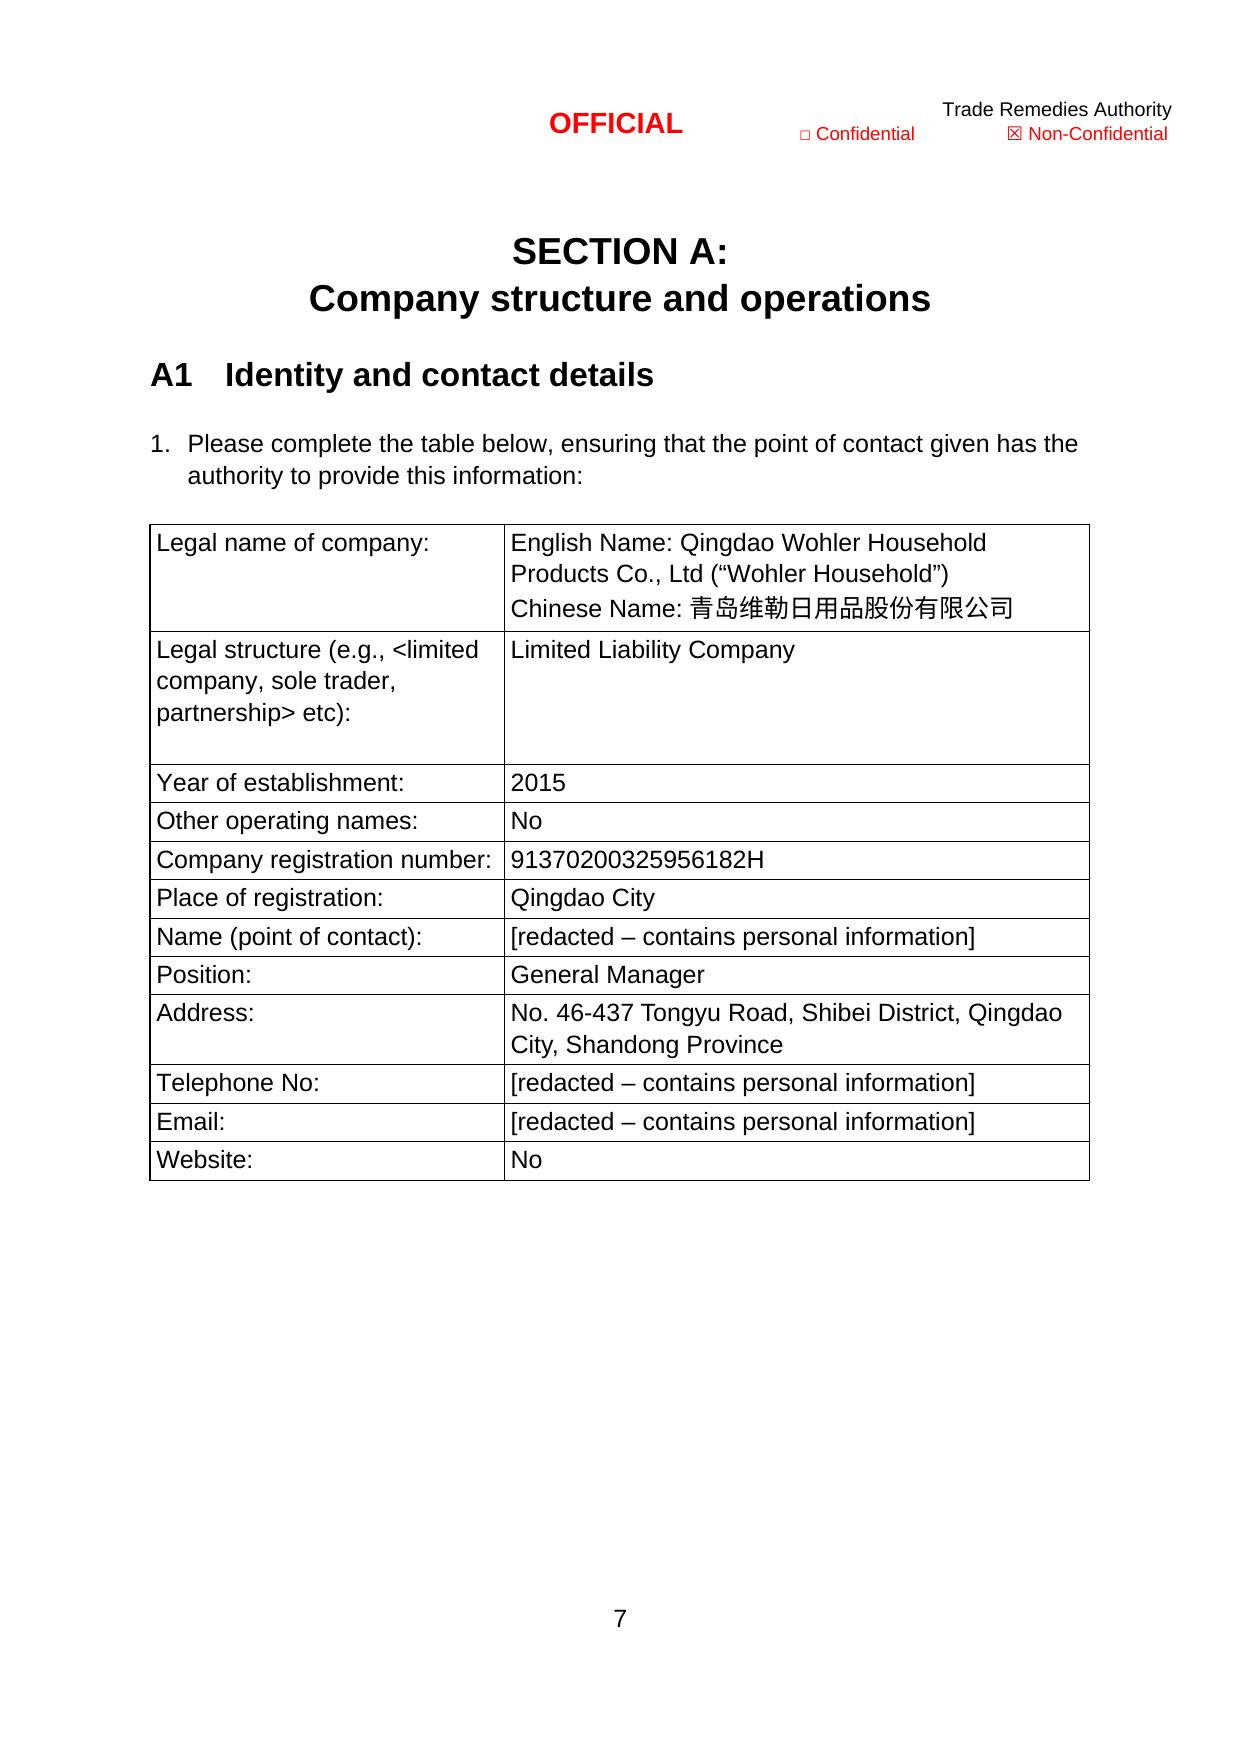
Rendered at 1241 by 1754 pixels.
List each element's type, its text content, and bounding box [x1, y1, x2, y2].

table_cell Website: [151, 1142, 504, 1180]
table_cell No [505, 803, 1089, 841]
table_cell Name (point of contact): [151, 919, 504, 956]
table_cell 2015 [505, 765, 1089, 802]
table_cell General Manager [505, 957, 1089, 994]
table_header English Name: Qingdao Wohler Household Products Co., Ltd (“Wohler Household”) Chinese Name: 青岛维勒日用品股份有限公司 [505, 525, 1089, 631]
table_cell Address: [151, 995, 504, 1064]
list Please complete the table below, ensuring that the point of contact given has the authority to provide this information: [150, 429, 1090, 489]
table_cell No [505, 1142, 1089, 1180]
subtitle SECTION A: Company structure and operations [150, 229, 1090, 320]
table_cell Other operating names: [151, 803, 504, 841]
table_header Legal name of company: [151, 525, 504, 631]
subtitle A1 Identity and contact details [150, 356, 1090, 394]
table_cell Year of establishment: [151, 765, 504, 802]
table_cell 91370200325956182H [505, 842, 1089, 879]
table_cell [redacted – contains personal information] [505, 919, 1089, 956]
table_cell Telephone No: [151, 1065, 504, 1103]
table_cell [redacted – contains personal information] [505, 1065, 1089, 1103]
table_cell No. 46-437 Tongyu Road, Shibei District, Qingdao City, Shandong Province [505, 995, 1089, 1064]
table_cell Company registration number: [151, 842, 504, 879]
table_cell Legal structure (e.g., <limited company, sole trader, partnership> etc): [151, 632, 504, 764]
table_cell Place of registration: [151, 880, 504, 917]
table_cell [redacted – contains personal information] [505, 1104, 1089, 1141]
table_cell Email: [151, 1104, 504, 1141]
table_cell Qingdao City [505, 880, 1089, 917]
table_cell Position: [151, 957, 504, 994]
table_cell Limited Liability Company [505, 632, 1089, 764]
